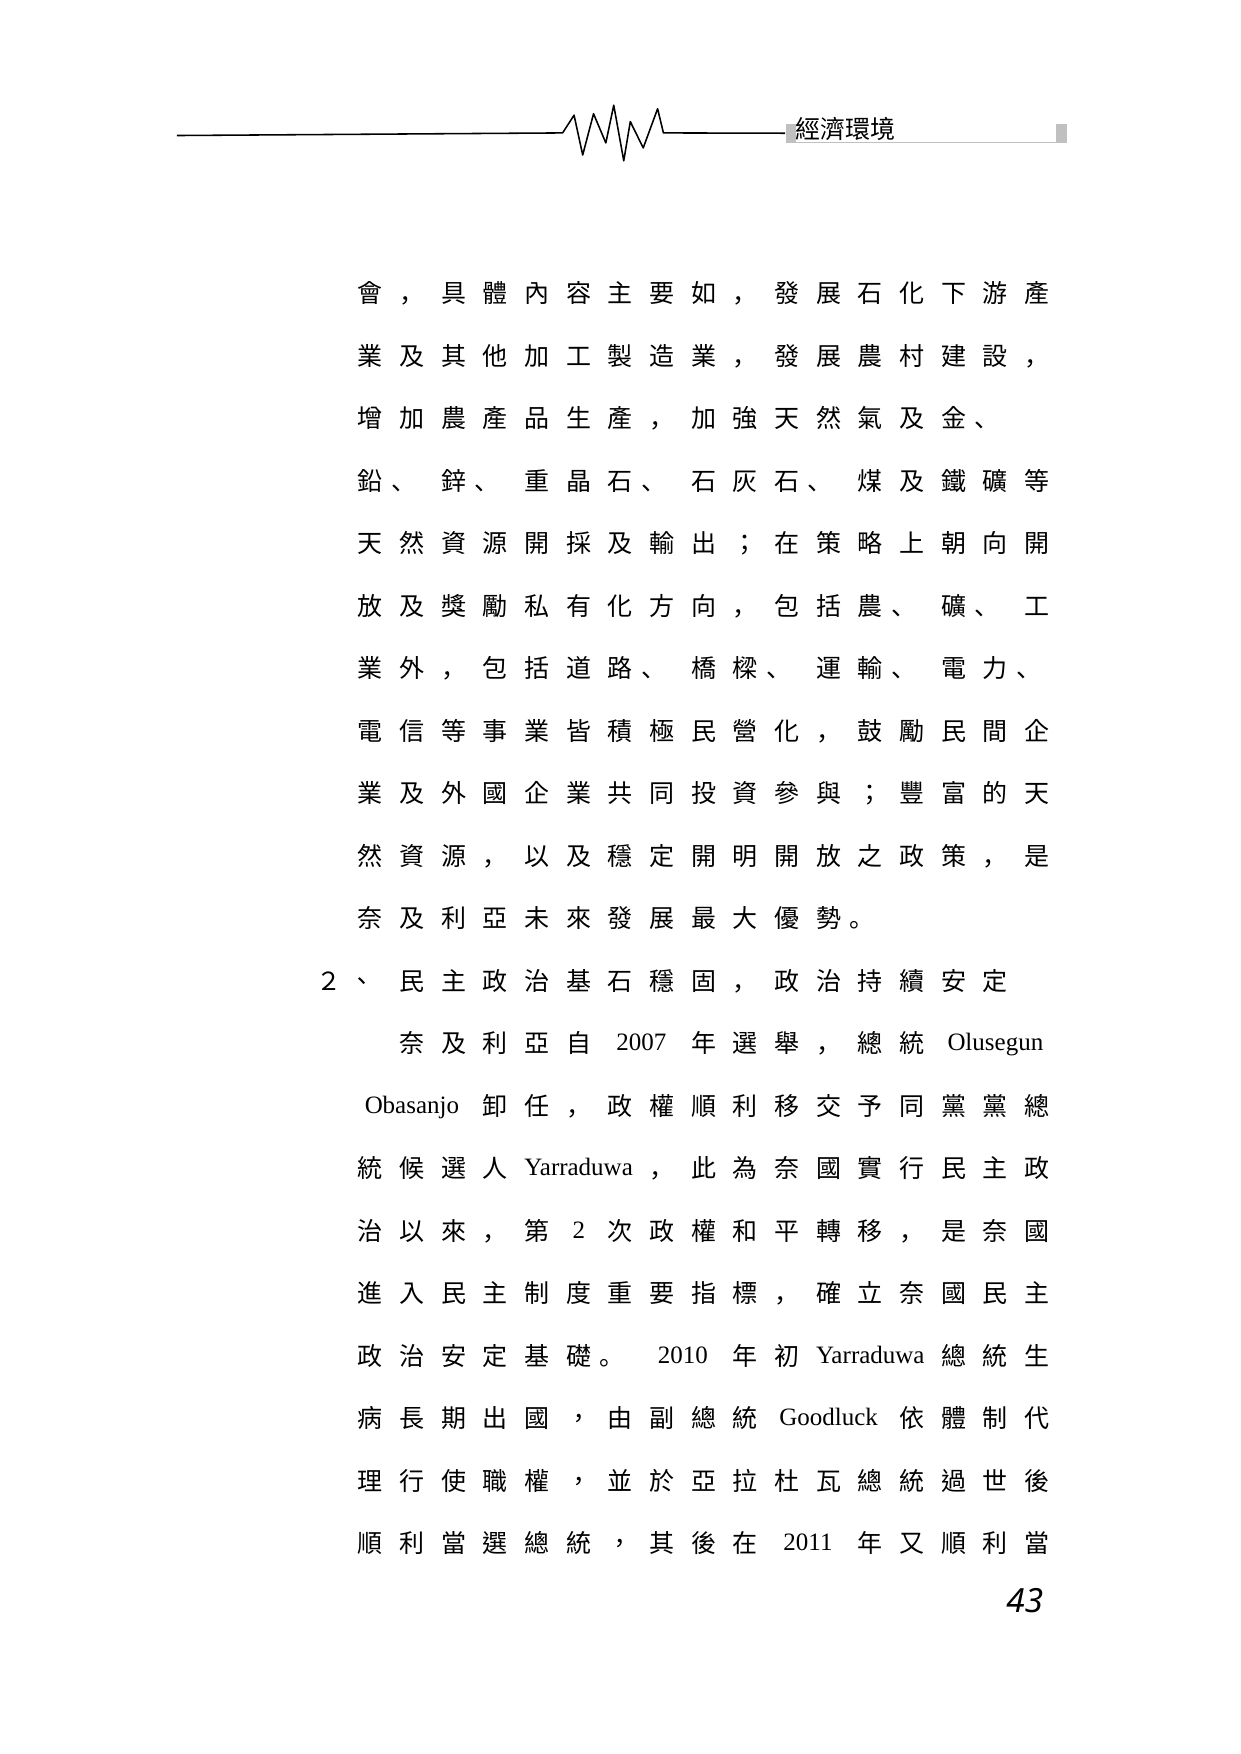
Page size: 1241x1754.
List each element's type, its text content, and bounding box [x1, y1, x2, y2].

text 會，具體內容主要如，發展石化下游產業及其他加工製造業，發展農村建設，增加農產品生產，加強天然氣及金、鉛、鋅、重晶石、石灰石、煤及鐵礦等天然資源開採及輸出；在策略上朝向開放及獎勵私有化方向，包括農、礦、工業外，包括道路、橋樑、運輸、電力、電信等事業皆積極民營化，鼓勵民間企業及外國企業共同投資參與；豐富的天然資源，以及穩定開明開放之政策，是奈及利亞未來發展最大優勢。 [330, 250, 1058, 938]
text ２、民主政治基石穩固，政治持續安定 [281, 938, 1058, 1000]
text 奈及利亞自2007年選舉，總統Olusegun Obasanjo卸任，政權順利移交予同黨黨總統候選人Yarraduwa，此為奈國實行民主政治以來，第2次政權和平轉移，是奈國進入民主制度重要指標，確立奈國民主政治安定基礎。2010年初Yarraduwa總統生病長期出國，由副總統Goodluck依體制代理行使職權，並於亞拉杜瓦總統過世後順利當選總統，其後在2011年又順利當 [330, 1000, 1058, 1563]
